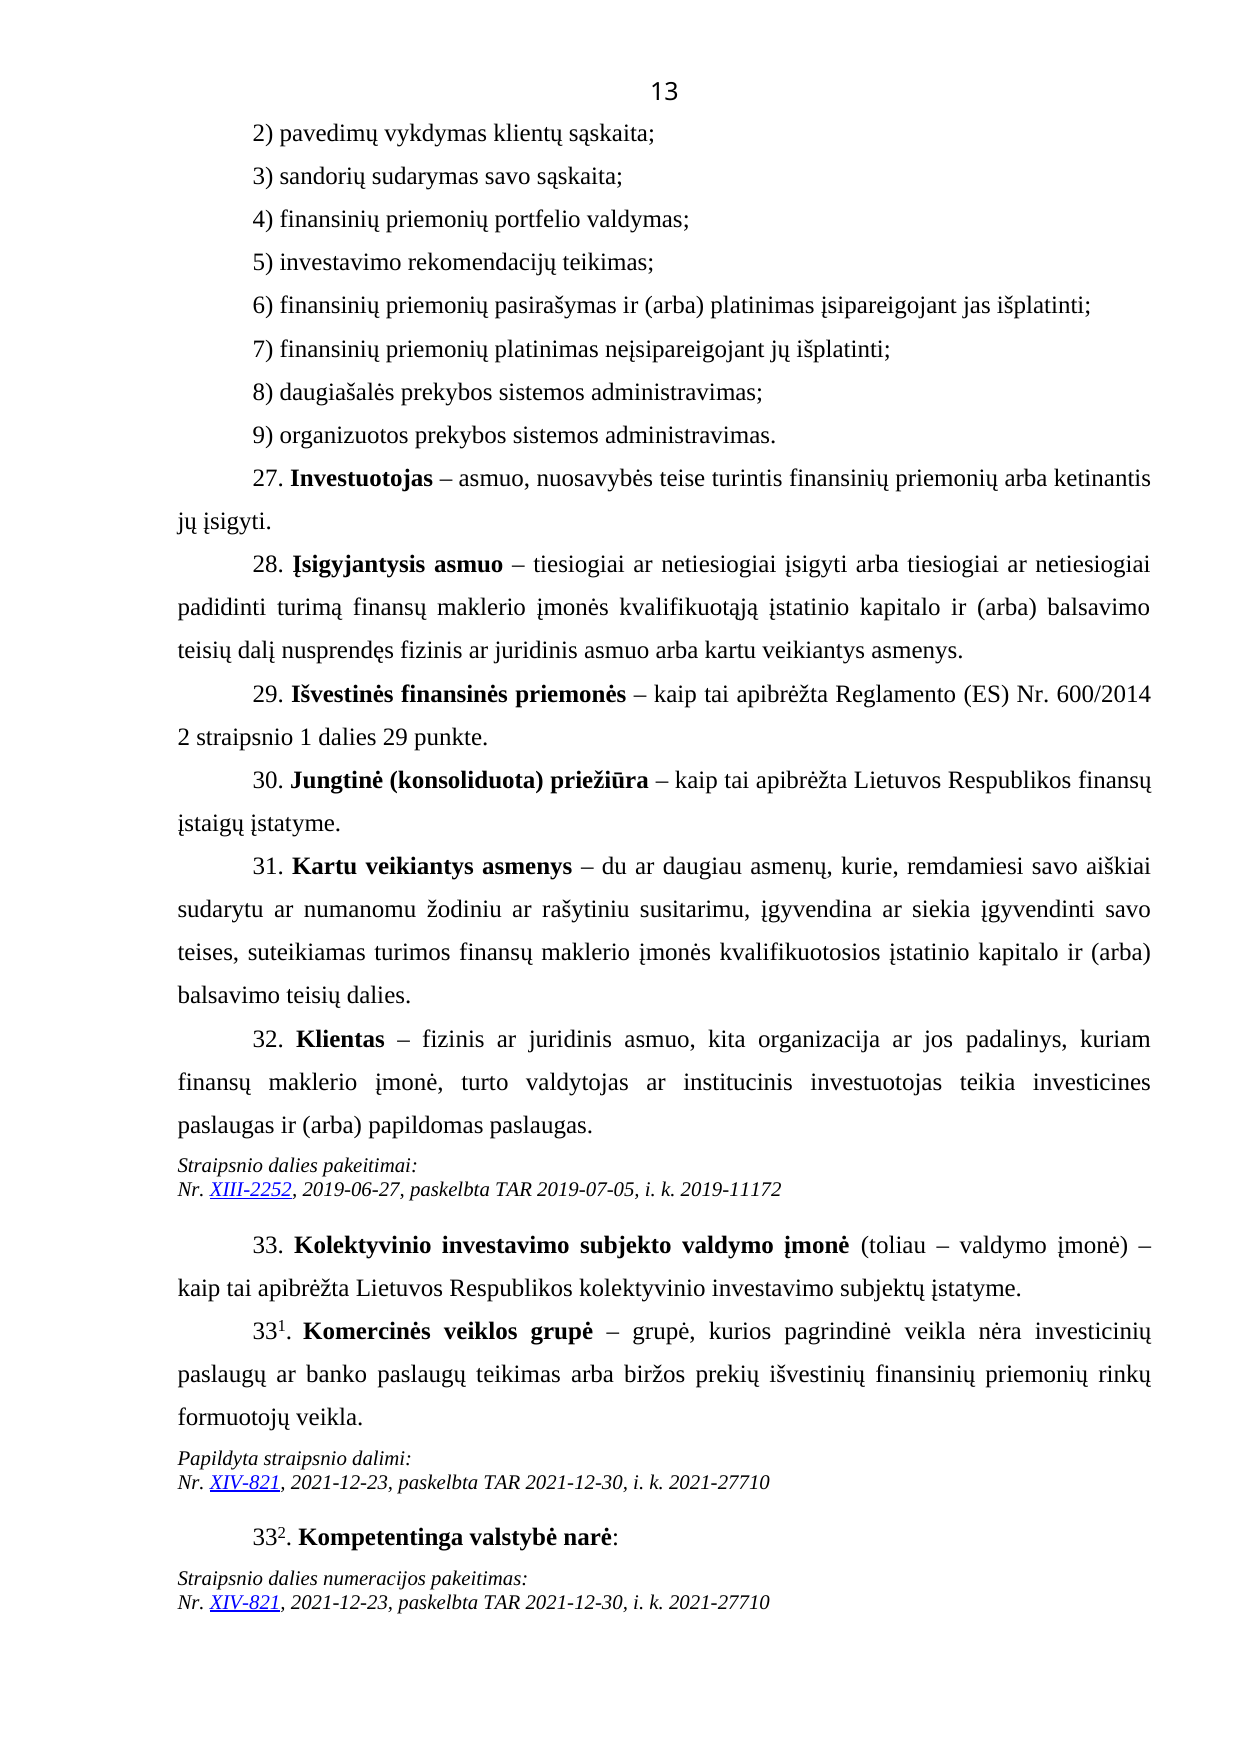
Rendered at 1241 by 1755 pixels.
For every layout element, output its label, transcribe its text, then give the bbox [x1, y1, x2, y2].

text Nr. XIV-821, 2021-12-23, paskelbta TAR 2021-12-30, i. k. 2021-27710 [177, 1470, 1152, 1494]
text 332. Kompetentinga valstybė narė: [177, 1522, 1152, 1551]
text Nr. XIII-2252, 2019-06-27, paskelbta TAR 2019-07-05, i. k. 2019-11172 [177, 1177, 1152, 1201]
text 3) sandorių sudarymas savo sąskaita; [177, 161, 1152, 190]
text 29. Išvestinės finansinės priemonės – kaip tai apibrėžta Reglamento (ES) Nr. 600/2014 2 straipsnio 1 dalies 29 punkte. [177, 679, 1152, 751]
text 28. Įsigyjantysis asmuo – tiesiogiai ar netiesiogiai įsigyti arba tiesiogiai ar netiesiogiai padidinti turimą finansų maklerio įmonės kvalifikuotąją įstatinio kapitalo ir (arba) balsavimo teisių dalį nusprendęs fizinis ar juridinis asmuo arba kartu veikiantys asmenys. [177, 549, 1152, 664]
text 30. Jungtinė (konsoliduota) priežiūra – kaip tai apibrėžta Lietuvos Respublikos finansų įstaigų įstatyme. [177, 765, 1152, 837]
text 31. Kartu veikiantys asmenys – du ar daugiau asmenų, kurie, remdamiesi savo aiškiai sudarytu ar numanomu žodiniu ar rašytiniu susitarimu, įgyvendina ar siekia įgyvendinti savo teises, suteikiamas turimos finansų maklerio įmonės kvalifikuotosios įstatinio kapitalo ir (arba) balsavimo teisių dalies. [177, 851, 1152, 1009]
text Straipsnio dalies numeracijos pakeitimas: [177, 1566, 1152, 1590]
text 27. Investuotojas – asmuo, nuosavybės teise turintis finansinių priemonių arba ketinantis jų įsigyti. [177, 463, 1152, 535]
text 7) finansinių priemonių platinimas neįsipareigojant jų išplatinti; [177, 334, 1152, 362]
text 33. Kolektyvinio investavimo subjekto valdymo įmonė (toliau – valdymo įmonė) – kaip tai apibrėžta Lietuvos Respublikos kolektyvinio investavimo subjektų įstatyme. [177, 1230, 1152, 1302]
text Papildyta straipsnio dalimi: [177, 1446, 1152, 1470]
text 2) pavedimų vykdymas klientų sąskaita; [177, 118, 1152, 147]
text 9) organizuotos prekybos sistemos administravimas. [177, 420, 1152, 449]
text 4) finansinių priemonių portfelio valdymas; [177, 204, 1152, 233]
text 6) finansinių priemonių pasirašymas ir (arba) platinimas įsipareigojant jas išplatinti; [177, 291, 1152, 319]
text 8) daugiašalės prekybos sistemos administravimas; [177, 377, 1152, 406]
text 331. Komercinės veiklos grupė – grupė, kurios pagrindinė veikla nėra investicinių paslaugų ar banko paslaugų teikimas arba biržos prekių išvestinių finansinių priemonių rinkų formuotojų veikla. [177, 1316, 1152, 1431]
text 5) investavimo rekomendacijų teikimas; [177, 247, 1152, 276]
text 32. Klientas – fizinis ar juridinis asmuo, kita organizacija ar jos padalinys, kuriam finansų maklerio įmonė, turto valdytojas ar institucinis investuotojas teikia investicines paslaugas ir (arba) papildomas paslaugas. [177, 1024, 1152, 1139]
text Nr. XIV-821, 2021-12-23, paskelbta TAR 2021-12-30, i. k. 2021-27710 [177, 1590, 1152, 1614]
text Straipsnio dalies pakeitimai: [177, 1153, 1152, 1177]
